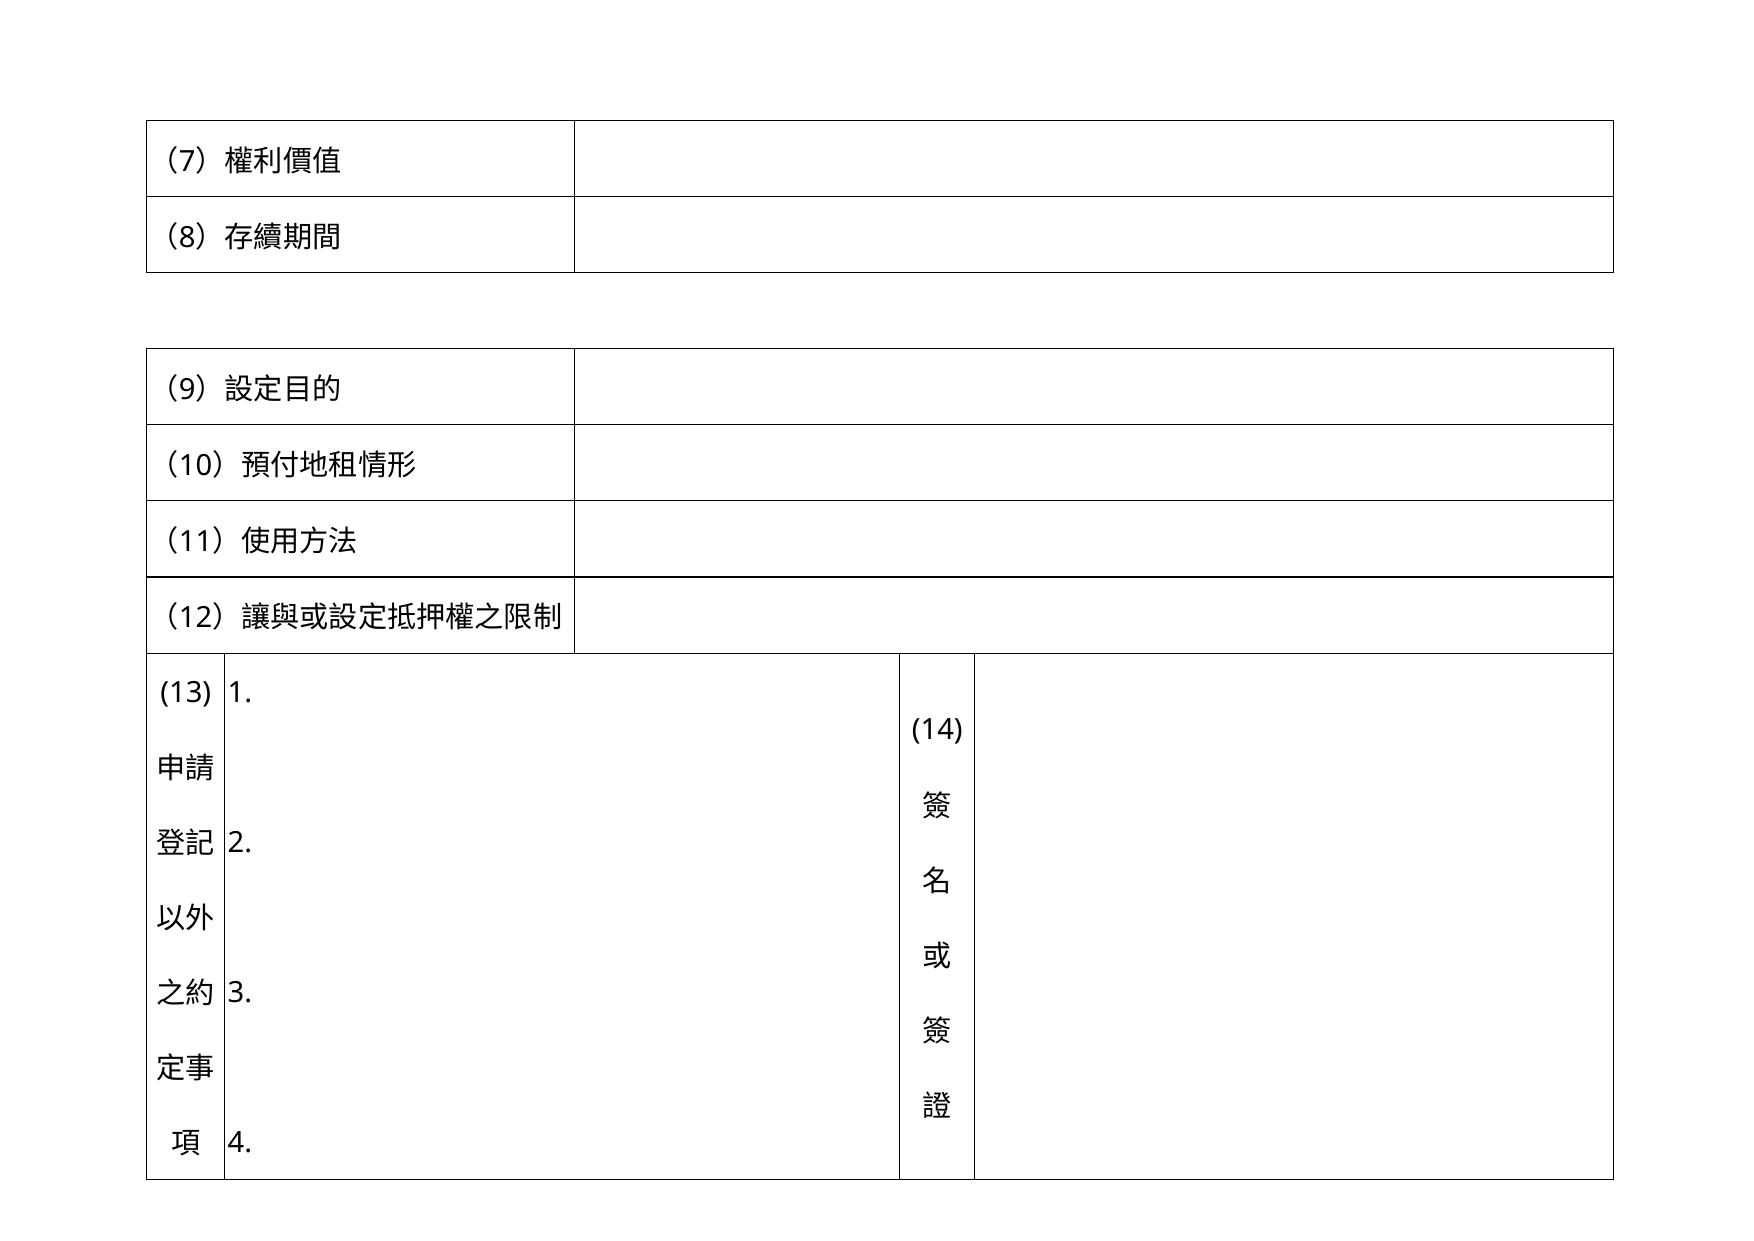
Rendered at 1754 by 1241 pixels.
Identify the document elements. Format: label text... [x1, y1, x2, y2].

table_cell (13) 申請 登記 以外 之約 定事 項 [147, 654, 224, 1178]
table_cell [975, 654, 1613, 1178]
table_cell [575, 197, 1613, 272]
table_cell [575, 578, 1613, 652]
table_cell （11）使用方法 [147, 501, 574, 576]
table_cell （7）權利價值 [147, 121, 574, 196]
table_cell （12）讓與或設定抵押權之限制 [147, 578, 574, 652]
table_cell 1. 2. 3. 4. [225, 654, 899, 1178]
table_cell （8）存續期間 [147, 197, 574, 272]
table_header （9）設定目的 [147, 349, 574, 424]
table_cell (14) 簽 名 或 簽 證 [900, 654, 974, 1178]
table_cell [575, 121, 1613, 196]
table_header [575, 349, 1613, 424]
table_cell （10）預付地租情形 [147, 425, 574, 500]
table_cell [575, 425, 1613, 500]
table_cell [575, 501, 1613, 576]
